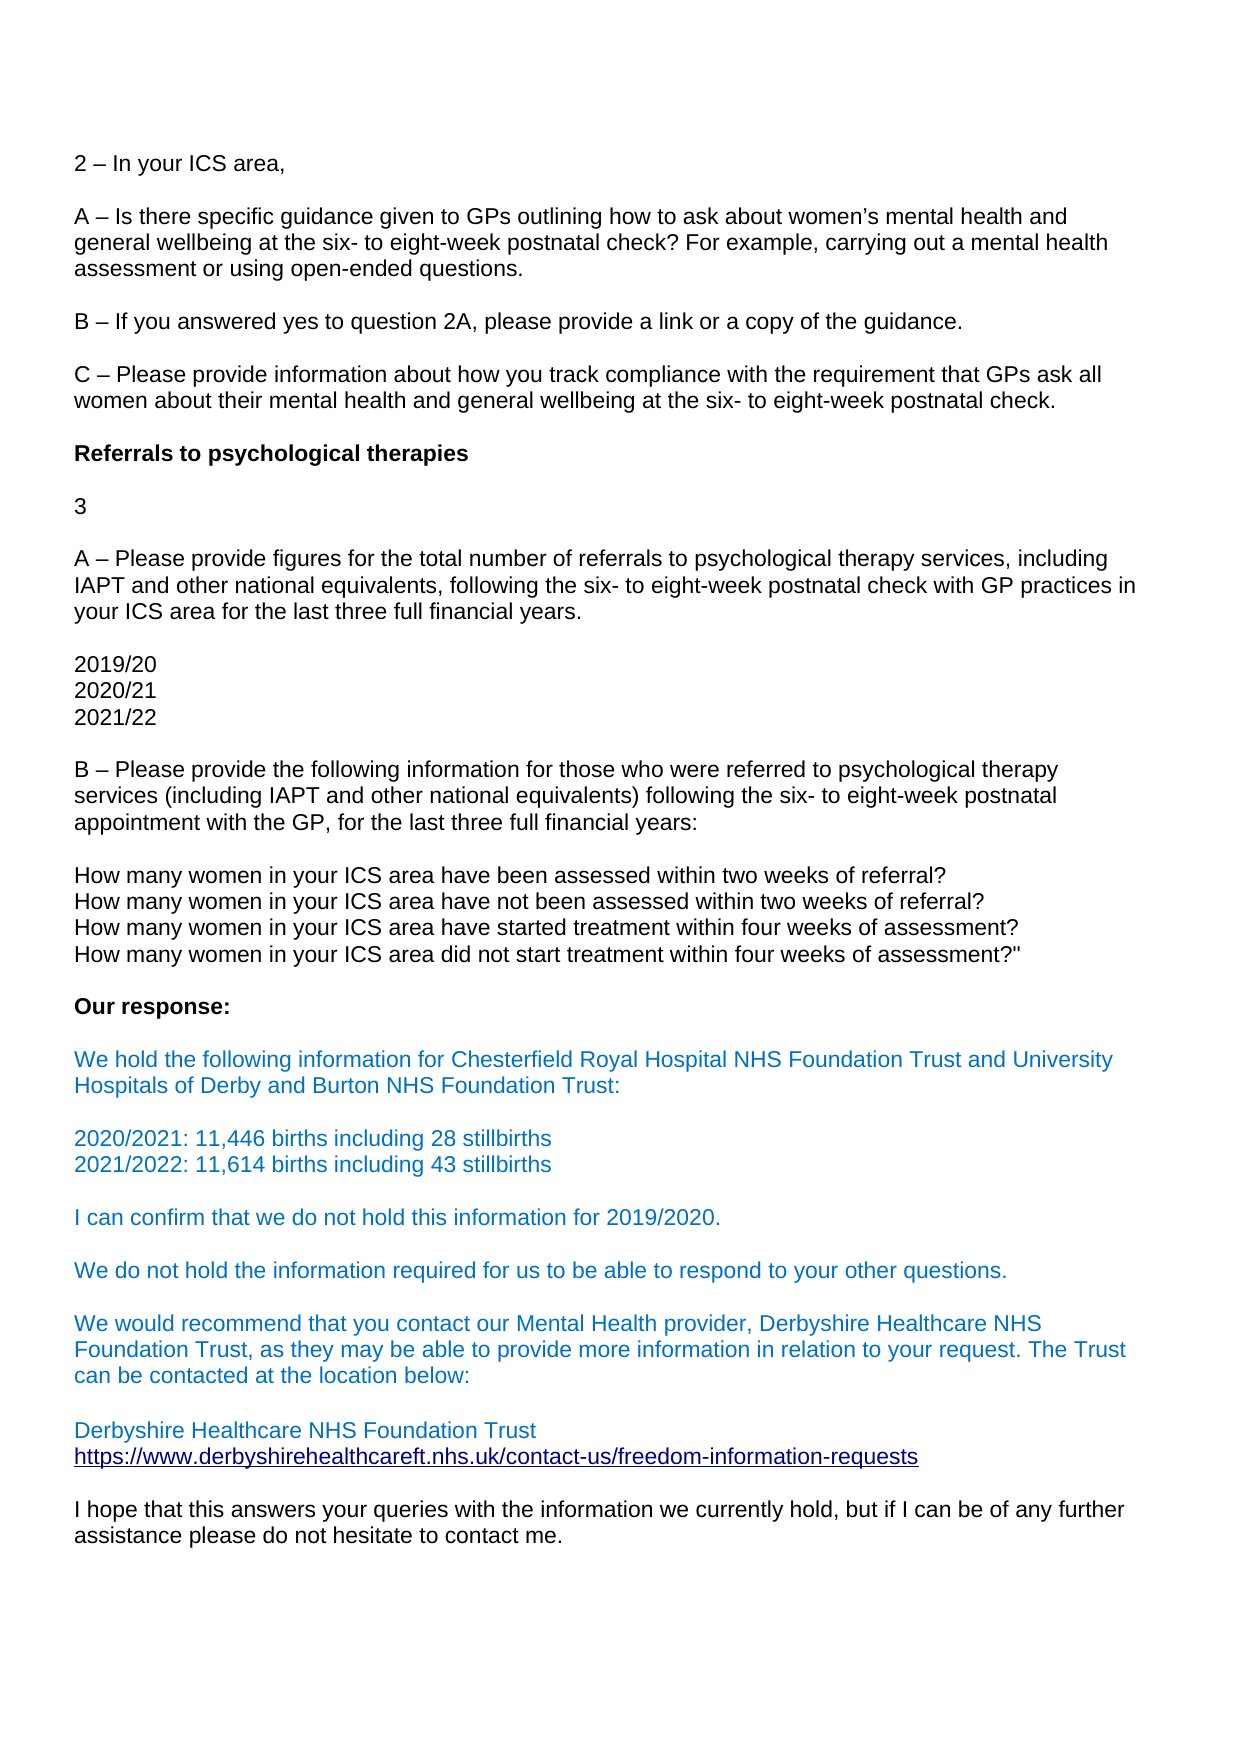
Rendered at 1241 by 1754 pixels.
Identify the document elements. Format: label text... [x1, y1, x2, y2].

text I hope that this answers your queries with the information we currently hold, but if I can be of any further assistance please do not hesitate to contact me. [74, 1496, 1137, 1548]
text How many women in your ICS area have been assessed within two weeks of referral? [74, 862, 1137, 888]
text We hold the following information for Chesterfield Royal Hospital NHS Foundation Trust and University Hospitals of Derby and Burton NHS Foundation Trust: [74, 1046, 1137, 1099]
text 2020/2021: 11,446 births including 28 stillbirths [74, 1125, 1137, 1151]
text https://www.derbyshirehealthcareft.nhs.uk/contact-us/freedom-information-requests [74, 1443, 1137, 1469]
text How many women in your ICS area have not been assessed within two weeks of referral? [74, 888, 1137, 914]
text 3 [74, 493, 1137, 519]
text B – If you answered yes to question 2A, please provide a link or a copy of the guidance. [74, 308, 1137, 334]
text A – Is there specific guidance given to GPs outlining how to ask about women’s mental health and general wellbeing at the six- to eight-week postnatal check? For example, carrying out a mental health assessment or using open-ended questions. [74, 203, 1137, 282]
text How many women in your ICS area did not start treatment within four weeks of assessment?" [74, 941, 1137, 967]
text 2019/20 [74, 651, 1137, 677]
text I can confirm that we do not hold this information for 2019/2020. [74, 1204, 1137, 1231]
text 2021/22 [74, 703, 1137, 730]
text We would recommend that you contact our Mental Health provider, Derbyshire Healthcare NHS Foundation Trust, as they may be able to provide more information in relation to your request. The Trust can be contacted at the location below: [74, 1309, 1137, 1389]
text 2020/21 [74, 677, 1137, 703]
text How many women in your ICS area have started treatment within four weeks of assessment? [74, 914, 1137, 941]
text B – Please provide the following information for those who were referred to psychological therapy services (including IAPT and other national equivalents) following the six- to eight-week postnatal appointment with the GP, for the last three full financial years: [74, 756, 1137, 835]
text C – Please provide information about how you track compliance with the requirement that GPs ask all women about their mental health and general wellbeing at the six- to eight-week postnatal check. [74, 361, 1137, 413]
text 2021/2022: 11,614 births including 43 stillbirths [74, 1151, 1137, 1178]
text We do not hold the information required for us to be able to respond to your other questions. [74, 1257, 1137, 1283]
text Our response: [74, 993, 1137, 1020]
text A – Please provide figures for the total number of referrals to psychological therapy services, including IAPT and other national equivalents, following the six- to eight-week postnatal check with GP practices in your ICS area for the last three full financial years. [74, 545, 1137, 624]
text Derbyshire Healthcare NHS Foundation Trust [74, 1417, 1137, 1443]
text Referrals to psychological therapies [74, 440, 1137, 466]
text 2 – In your ICS area, [74, 150, 1137, 176]
